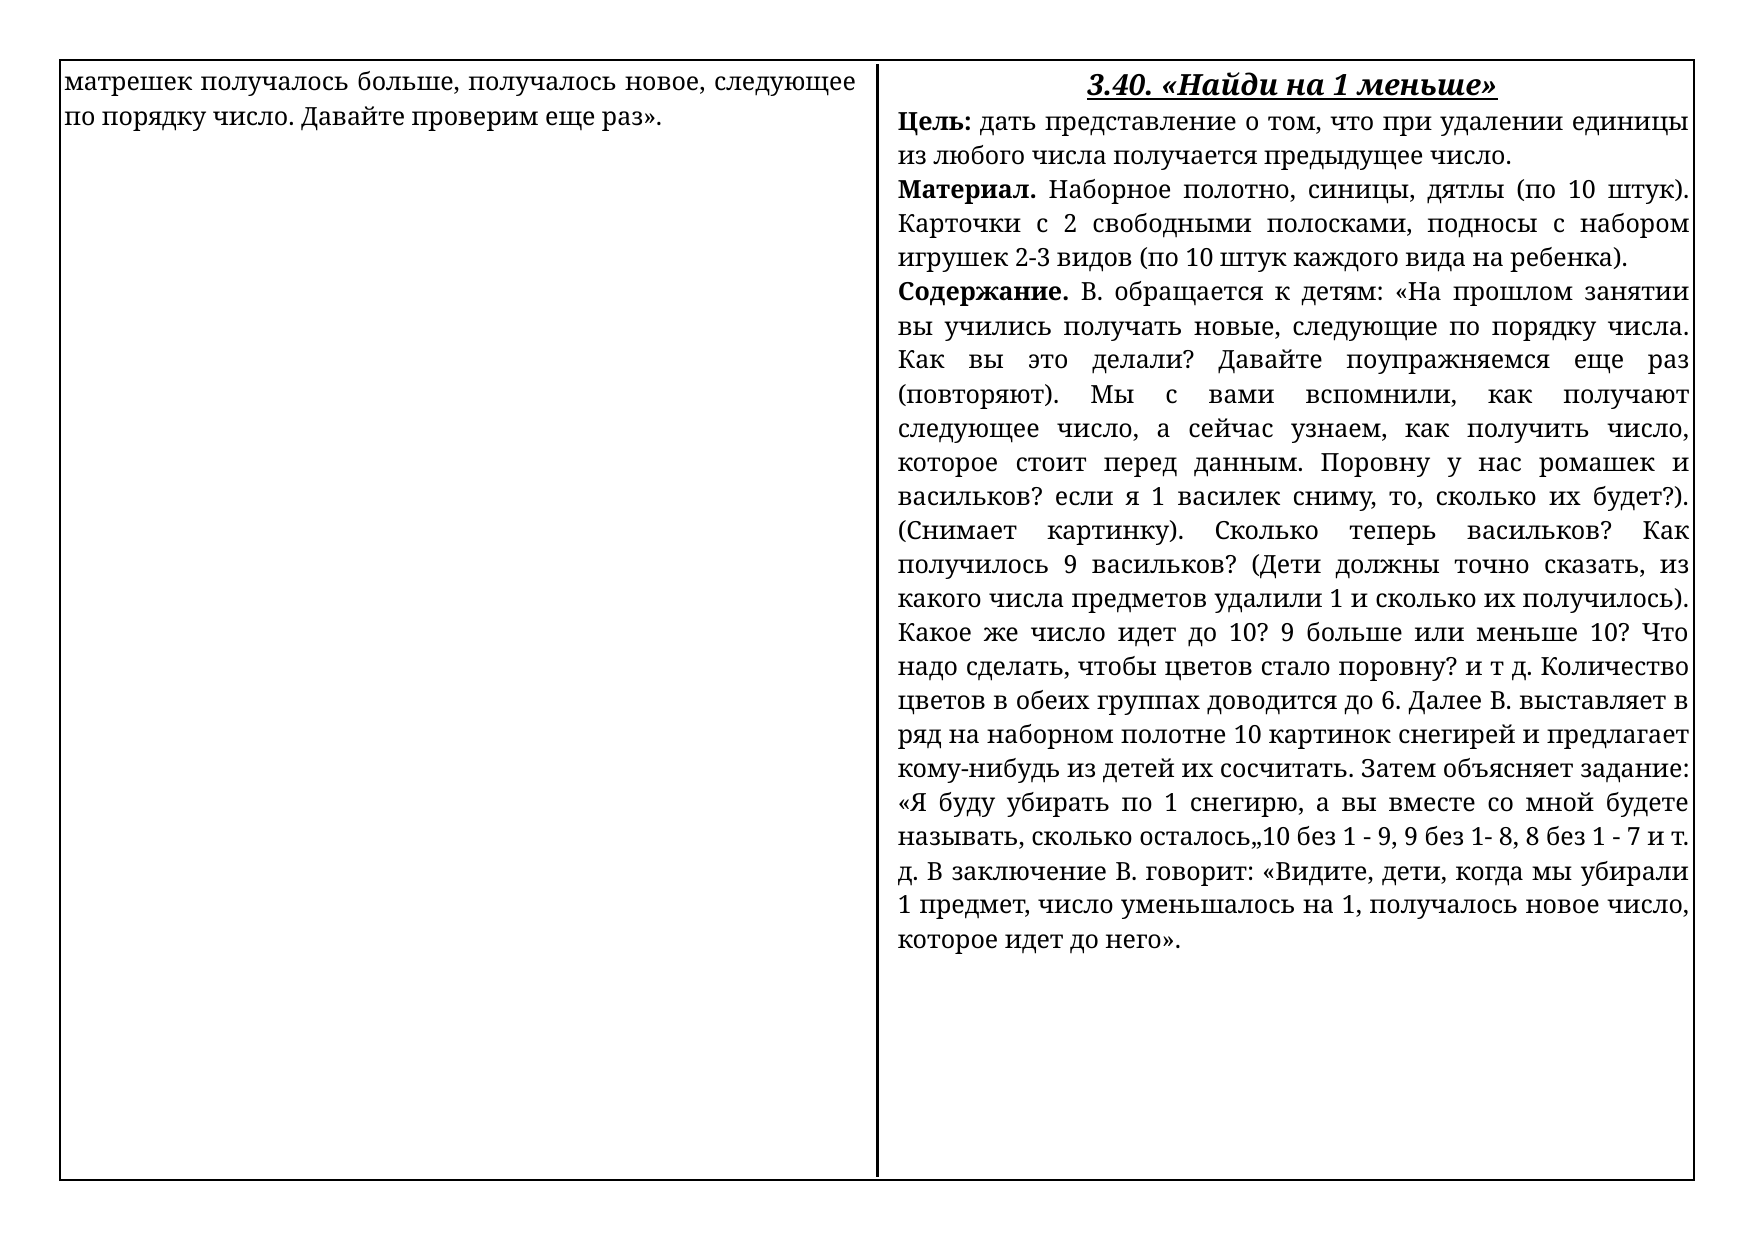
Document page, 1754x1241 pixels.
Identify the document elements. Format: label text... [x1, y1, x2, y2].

text Содержание. В. обращается к детям: «На прошлом занятии вы учились получать новые, следующие по порядку числа. Как вы это делали? Давайте поупражняемся еще раз (повторяют). Мы с вами вспомнили, как получают следующее число, а сейчас узнаем, как получить число, которое стоит перед данным. Поровну у нас ромашек и васильков? если я 1 василек сниму, то, сколько их будет?). (Снимает картинку). Сколько теперь васильков? Как получилось 9 васильков? (Дети должны точно сказать, из какого числа предметов удалили 1 и сколько их получилось). Какое же число идет до 10? 9 больше или меньше 10? Что надо сделать, чтобы цветов стало поровну? и т д. Количество цветов в обеих группах доводится до 6. Далее В. выставляет в ряд на наборном полотне 10 картинок снегирей и предлагает кому-нибудь из детей их сосчитать. Затем объясняет задание: «Я буду убирать по 1 снегирю, а вы вместе со мной будете называть, сколько осталось„10 без 1 - 9, 9 без 1- 8, 8 без 1 - 7 и т. д. В заключение В. говорит: «Видите, дети, когда мы убирали 1 предмет, число уменьшалось на 1, получалось новое число, которое идет до него». [898, 274, 1690, 955]
text матрешек получалось больше, получалось новое, следующее по порядку число. Давайте проверим еще раз». [64, 64, 856, 132]
text Цель: дать представление о том, что при удалении единицы из любого числа получается предыдущее число. [898, 104, 1690, 172]
text Материал. Наборное полотно, синицы, дятлы (по 10 штук). Карточки с 2 свободными полосками, подносы с набором игрушек 2-3 видов (по 10 штук каждого вида на ребенка). [898, 172, 1690, 274]
text 3.40. «Найди на 1 меньше» [898, 64, 1690, 104]
